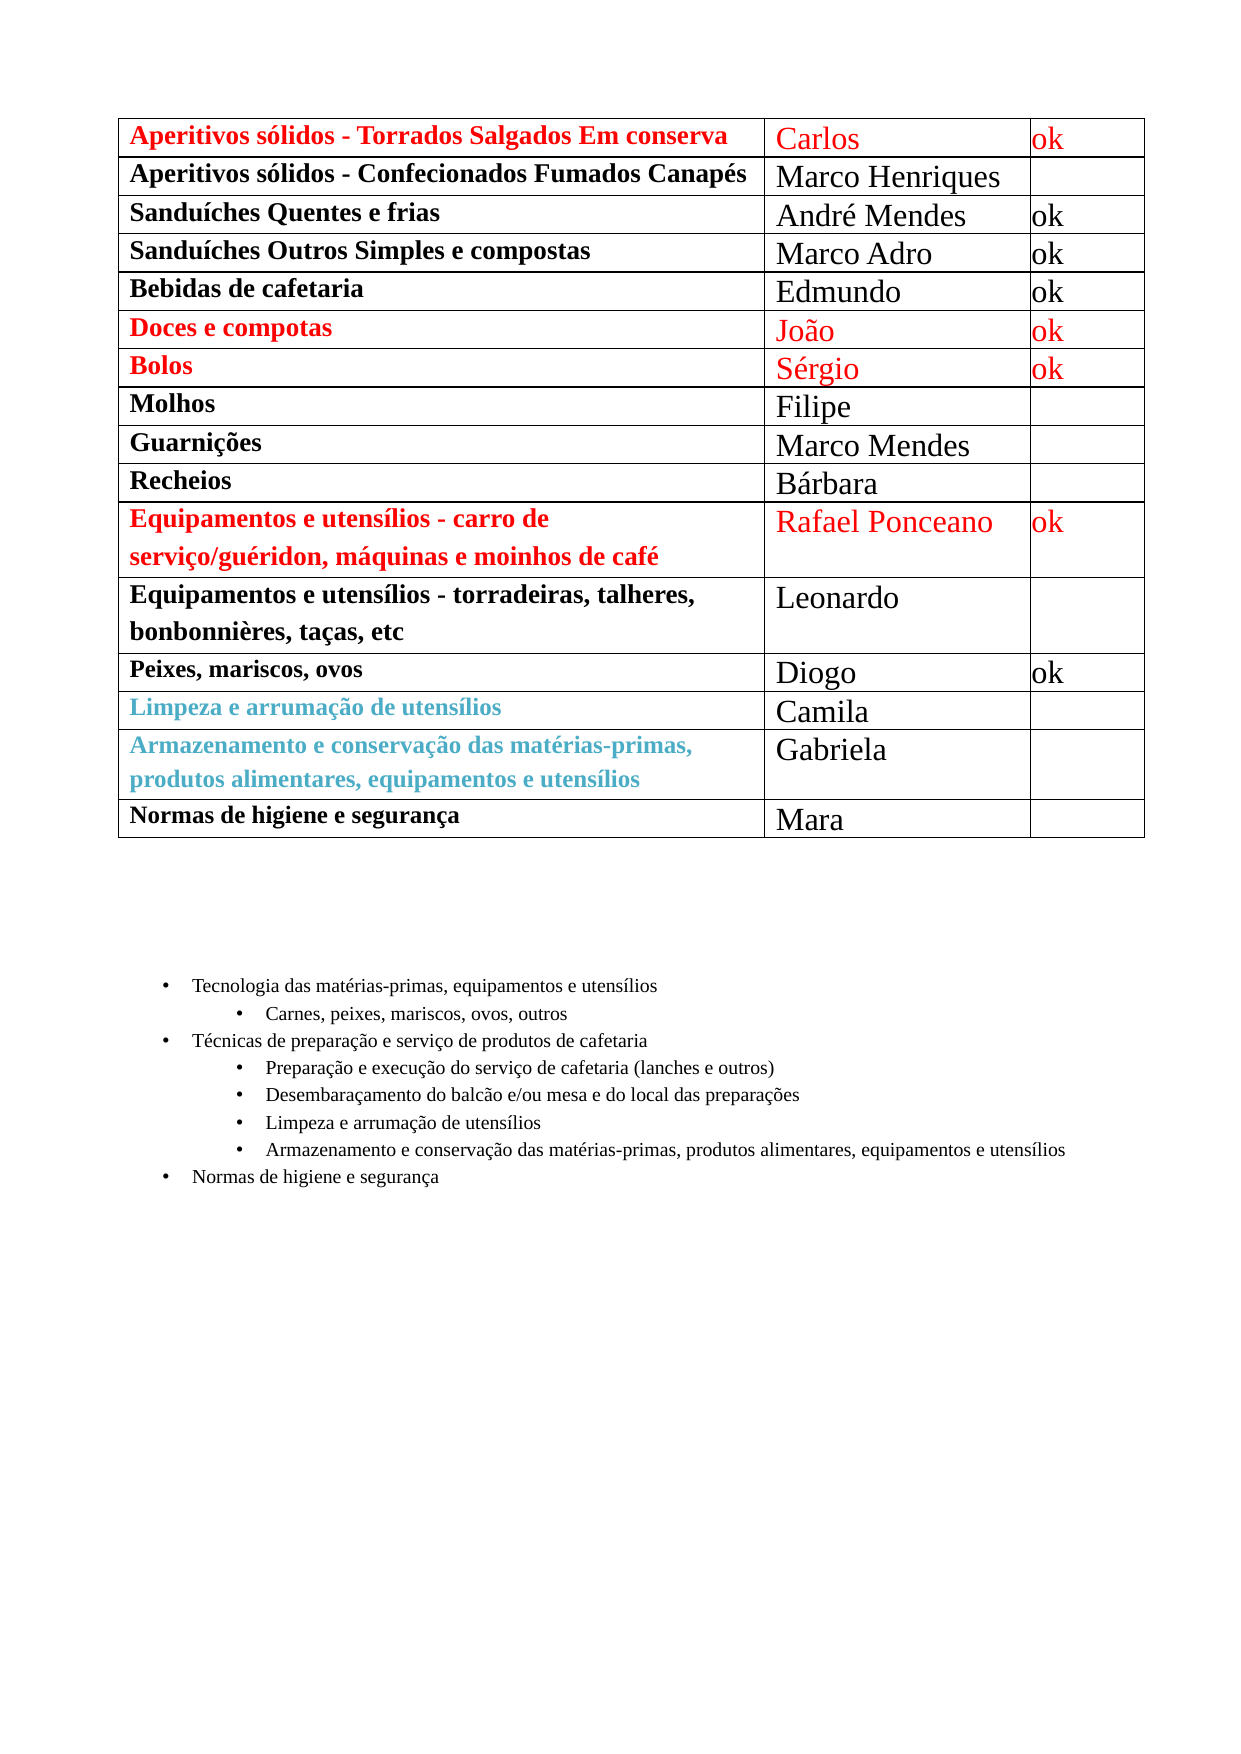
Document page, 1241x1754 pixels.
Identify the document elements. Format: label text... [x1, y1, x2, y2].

table_cell [1031, 800, 1144, 837]
list Desembaraçamento do balcão e/ou mesa e do local das preparações [236, 1083, 1122, 1106]
table_cell Guarnições [119, 426, 764, 463]
table_cell Limpeza e arrumação de utensílios [119, 692, 764, 729]
table_cell Leonardo [765, 578, 1030, 653]
table_header Aperitivos sólidos - Torrados Salgados Em conserva [119, 119, 764, 156]
table_cell Sérgio [765, 349, 1030, 386]
table_cell João [765, 311, 1030, 348]
table_cell Aperitivos sólidos - Confecionados Fumados Canapés [119, 158, 764, 195]
table_cell Marco Mendes [765, 426, 1030, 463]
table_cell Molhos [119, 388, 764, 425]
table_cell Equipamentos e utensílios - carro de serviço/guéridon, máquinas e moinhos de café [119, 503, 764, 577]
table_cell Equipamentos e utensílios - torradeiras, talheres, bonbonnières, taças, etc [119, 578, 764, 653]
table_cell Doces e compotas [119, 311, 764, 348]
table_cell Bebidas de cafetaria [119, 273, 764, 310]
table_header ok [1031, 119, 1144, 156]
table_cell Recheios [119, 464, 764, 501]
table_cell [1031, 426, 1144, 463]
table_cell Bolos [119, 349, 764, 386]
table_cell Gabriela [765, 730, 1030, 799]
table_cell [1031, 388, 1144, 425]
table_cell Sanduíches Quentes e frias [119, 196, 764, 233]
list Preparação e execução do serviço de cafetaria (lanches e outros) [236, 1056, 1122, 1079]
table_cell ok [1031, 196, 1144, 233]
list Tecnologia das matérias-primas, equipamentos e utensílios [162, 974, 1122, 997]
table_cell Camila [765, 692, 1030, 729]
list Técnicas de preparação e serviço de produtos de cafetaria [162, 1029, 1122, 1052]
table_cell Edmundo [765, 273, 1030, 310]
table_header Carlos [765, 119, 1030, 156]
table_cell ok [1031, 234, 1144, 271]
table_cell Filipe [765, 388, 1030, 425]
table_cell André Mendes [765, 196, 1030, 233]
table_cell Marco Henriques [765, 158, 1030, 195]
table_cell ok [1031, 503, 1144, 577]
table_cell [1031, 578, 1144, 653]
list Limpeza e arrumação de utensílios [236, 1111, 1122, 1133]
table_cell Peixes, mariscos, ovos [119, 654, 764, 691]
table_cell Armazenamento e conservação das matérias-primas, produtos alimentares, equipamentos e utensílios [119, 730, 764, 799]
table_cell ok [1031, 311, 1144, 348]
table_cell [1031, 464, 1144, 501]
table_cell Mara [765, 800, 1030, 837]
table_cell ok [1031, 654, 1144, 691]
table_cell Rafael Ponceano [765, 503, 1030, 577]
list Armazenamento e conservação das matérias-primas, produtos alimentares, equipamentos e utensílios [236, 1138, 1122, 1161]
table_cell ok [1031, 349, 1144, 386]
table_cell [1031, 692, 1144, 729]
table_cell ok [1031, 273, 1144, 310]
table_cell [1031, 730, 1144, 799]
table_cell Marco Adro [765, 234, 1030, 271]
table_cell Diogo [765, 654, 1030, 691]
table_cell Bárbara [765, 464, 1030, 501]
table_cell [1031, 158, 1144, 195]
table_cell Sanduíches Outros Simples e compostas [119, 234, 764, 271]
table_cell Normas de higiene e segurança [119, 800, 764, 837]
list Normas de higiene e segurança [162, 1165, 1122, 1188]
list Carnes, peixes, mariscos, ovos, outros [236, 1002, 1122, 1024]
